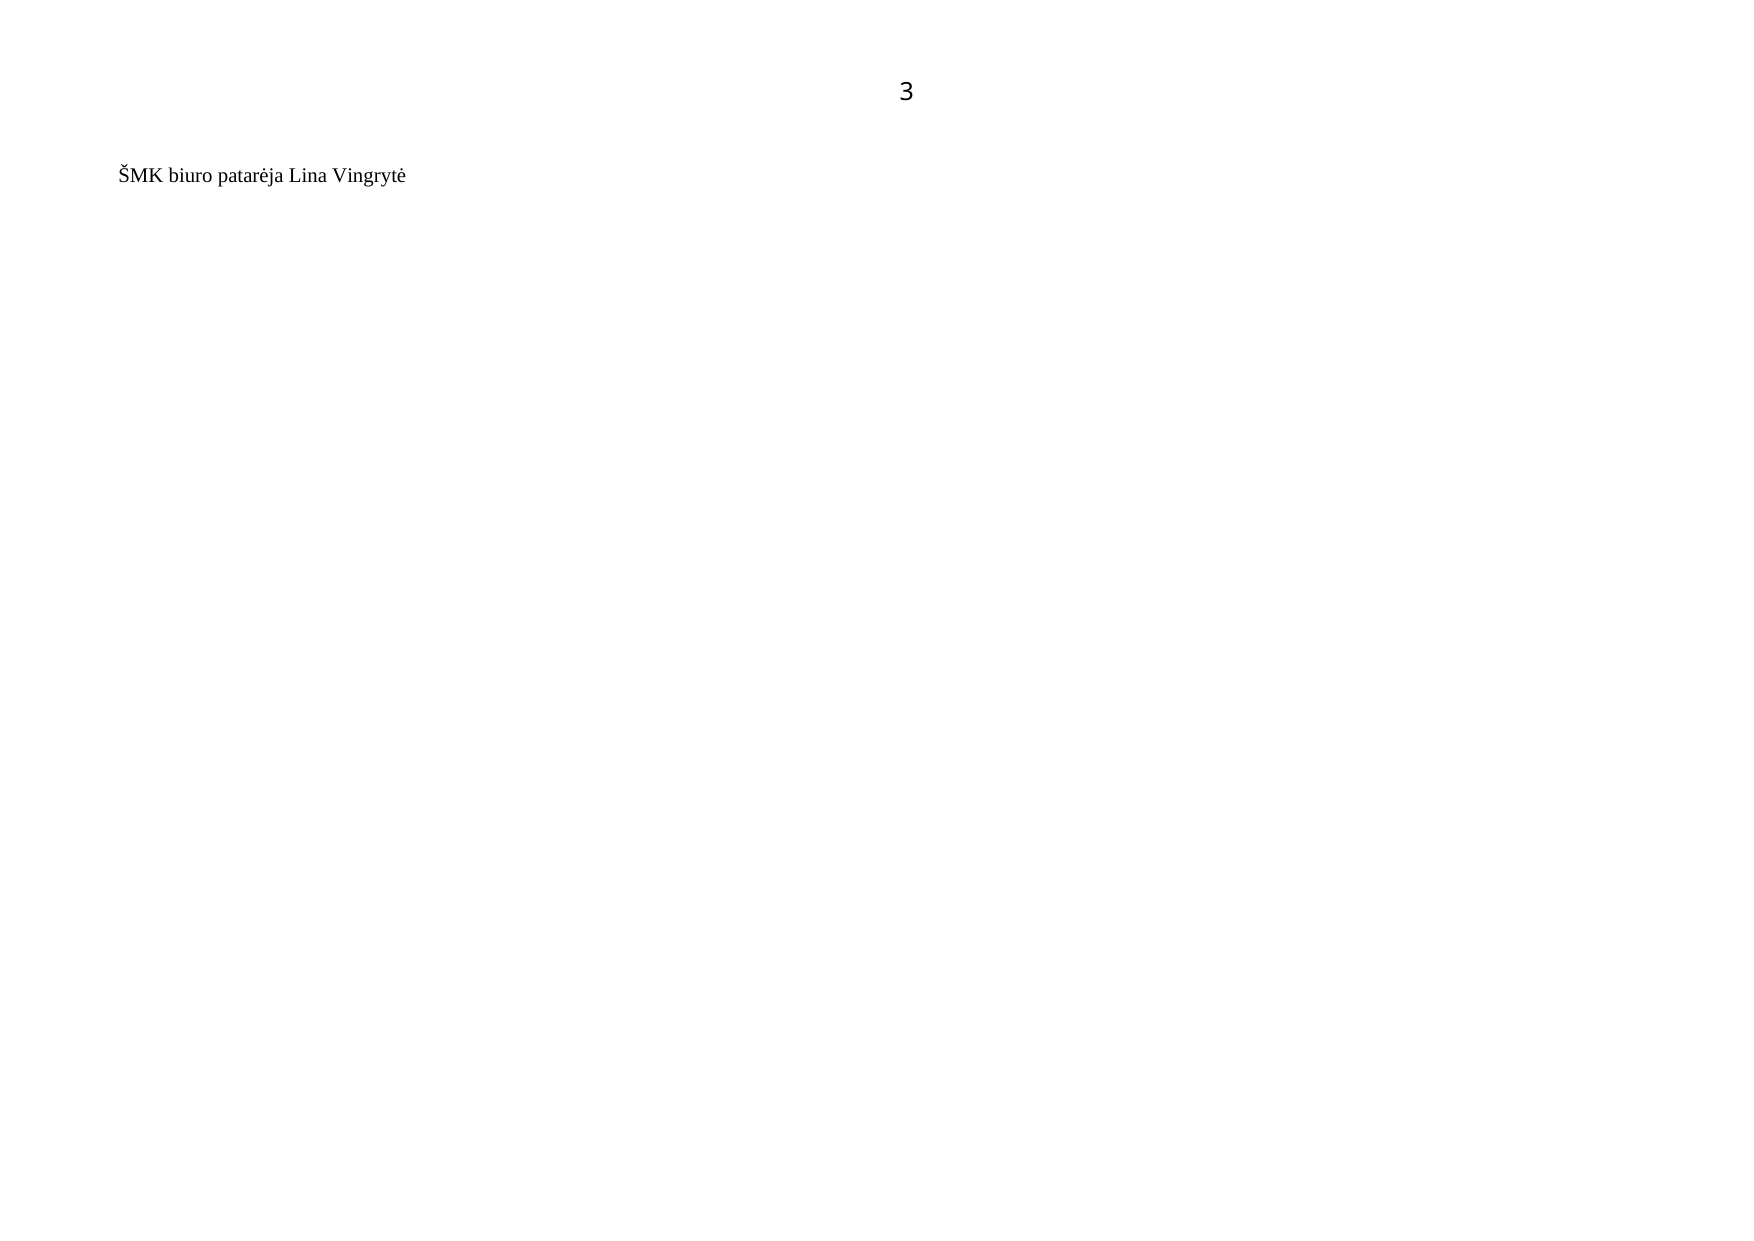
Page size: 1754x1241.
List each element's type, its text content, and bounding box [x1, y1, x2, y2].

text ŠMK biuro patarėja Lina Vingrytė [118, 162, 1695, 187]
